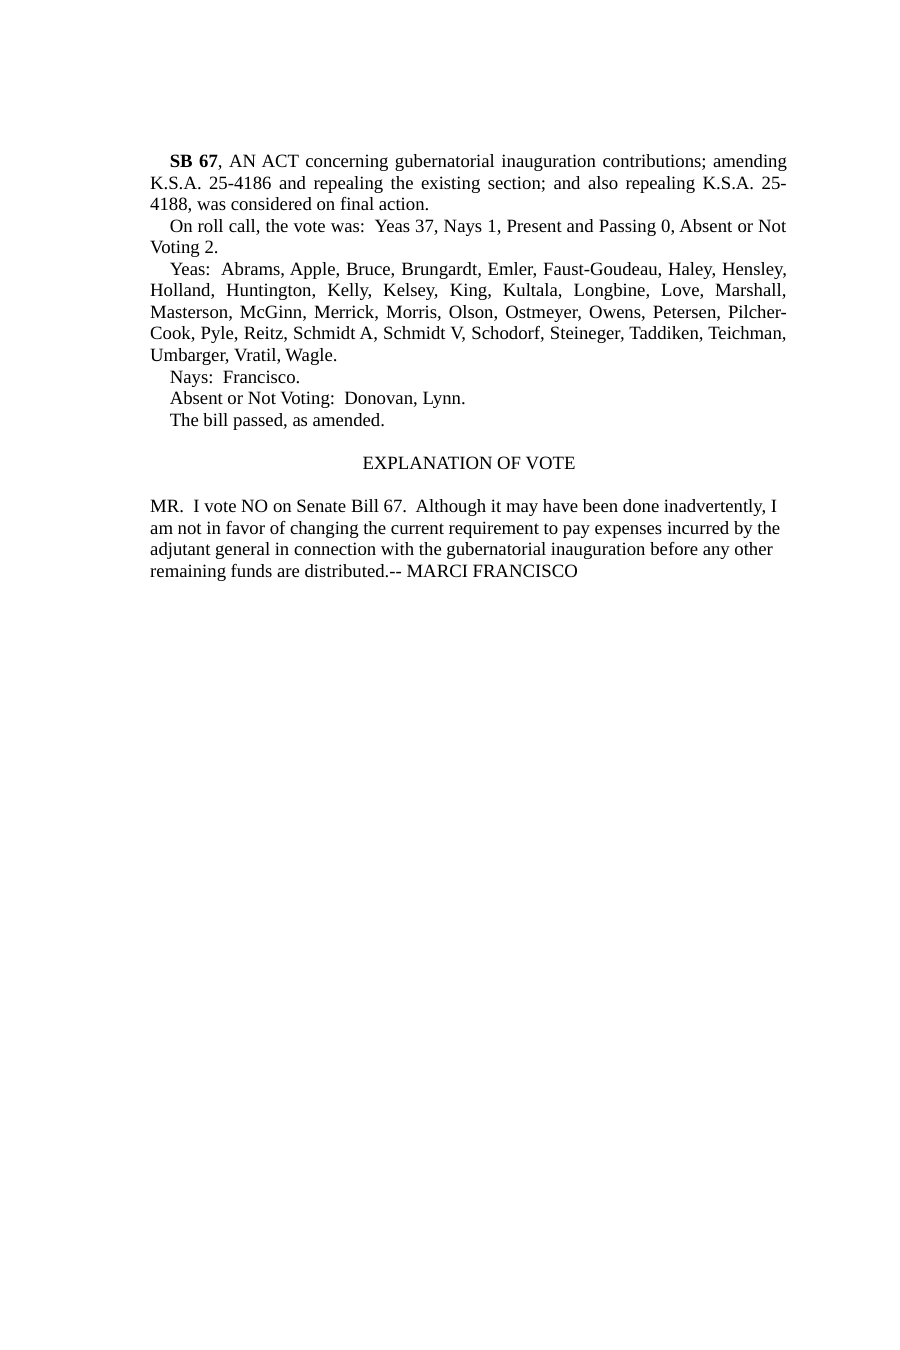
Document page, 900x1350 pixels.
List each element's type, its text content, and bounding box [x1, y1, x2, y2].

text MR. I vote NO on Senate Bill 67. Although it may have been done inadvertently, I am not in favor of changing the current requirement to pay expenses incurred by the adjutant general in connection with the gubernatorial inauguration before any other remaining funds are distributed.-- MARCI FRANCISCO [150, 495, 787, 581]
text On roll call, the vote was: Yeas 37, Nays 1, Present and Passing 0, Absent or Not Voting 2. [150, 215, 787, 258]
text Absent or Not Voting: Donovan, Lynn. [150, 387, 787, 409]
text Yeas: Abrams, Apple, Bruce, Brungardt, Emler, Faust-Goudeau, Haley, Hensley, Holland, Huntington, Kelly, Kelsey, King, Kultala, Longbine, Love, Marshall, Masterson, McGinn, Merrick, Morris, Olson, Ostmeyer, Owens, Petersen, Pilcher-Cook, Pyle, Reitz, Schmidt A, Schmidt V, Schodorf, Steineger, Taddiken, Teichman, Umbarger, Vratil, Wagle. [150, 258, 787, 366]
text Nays: Francisco. [150, 366, 787, 387]
text The bill passed, as amended. [150, 409, 787, 430]
text SB 67, AN ACT concerning gubernatorial inauguration contributions; amending K.S.A. 25-4186 and repealing the existing section; and also repealing K.S.A. 25-4188, was considered on final action. [150, 150, 787, 215]
text EXPLANATION OF VOTE [150, 452, 787, 473]
